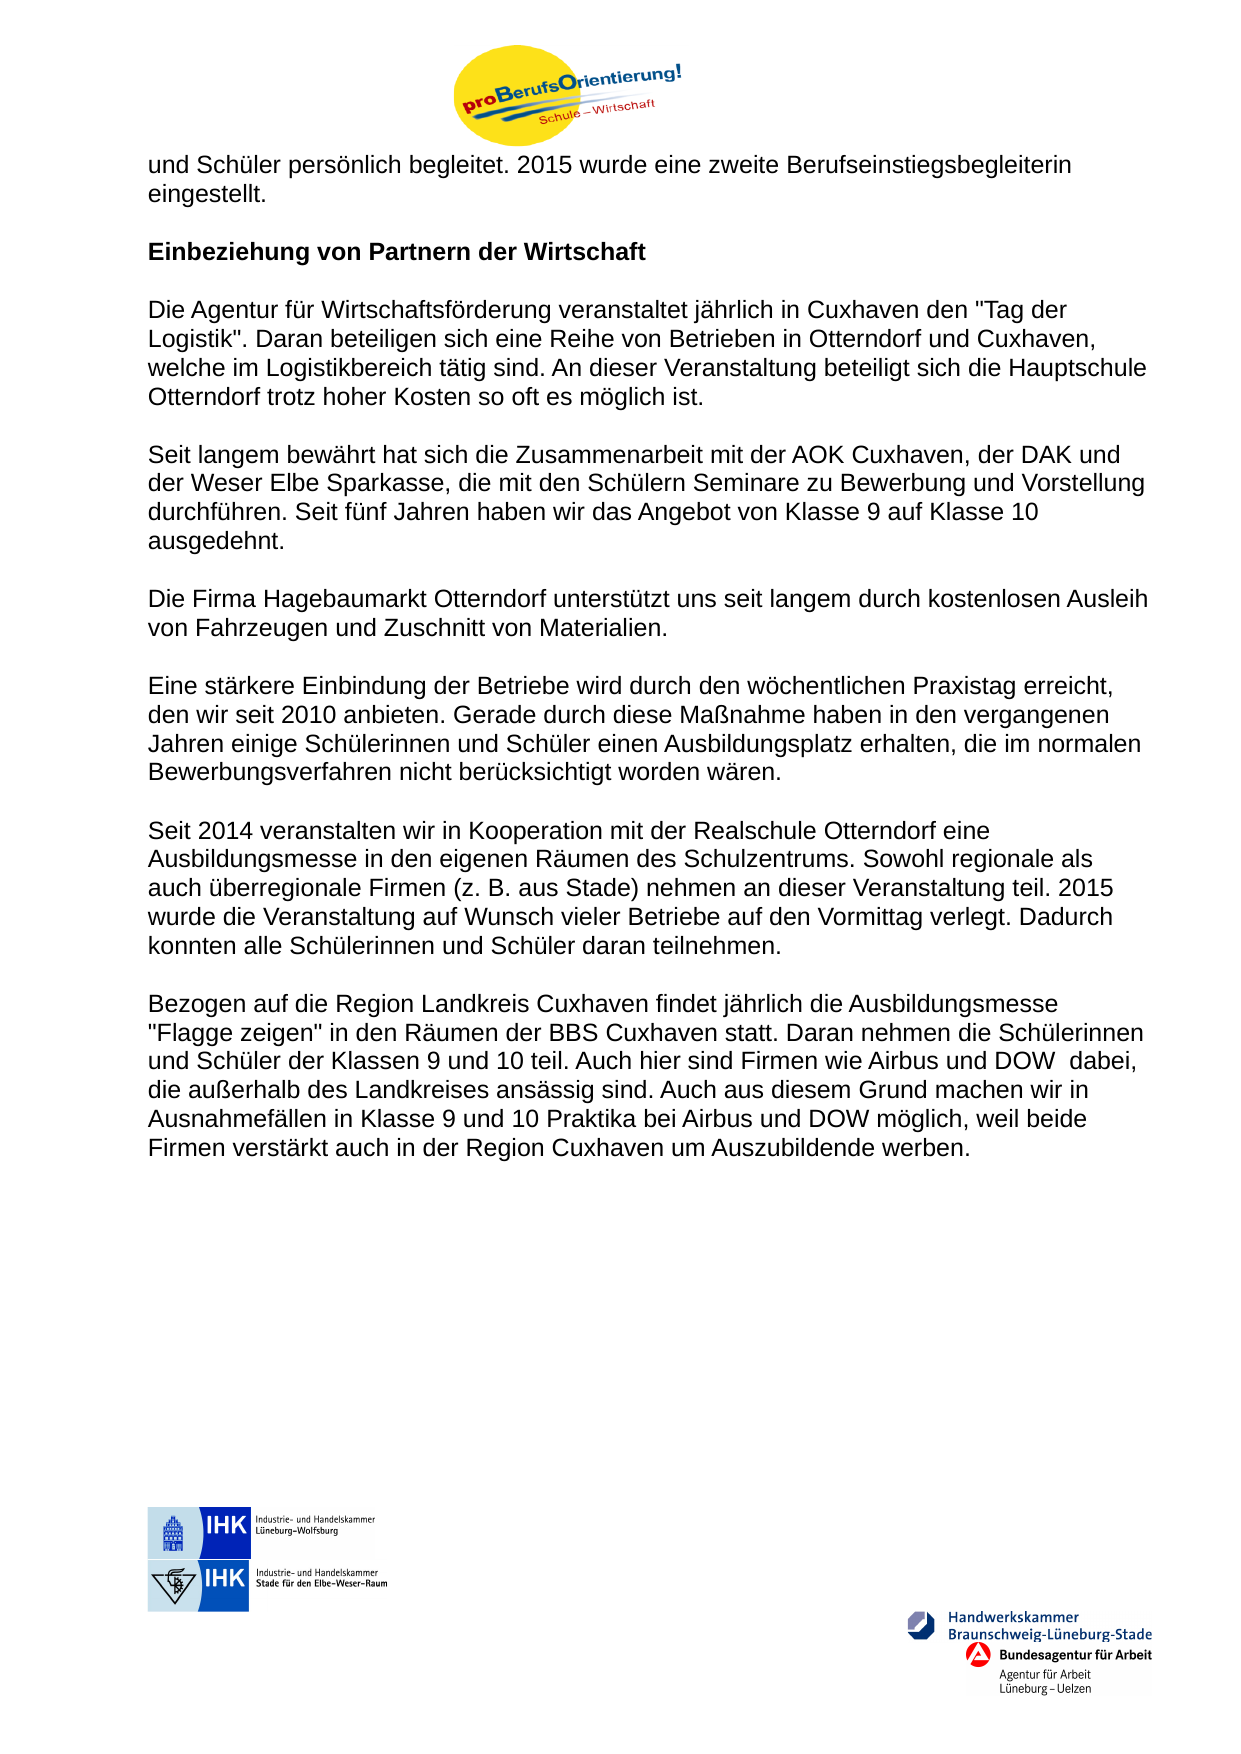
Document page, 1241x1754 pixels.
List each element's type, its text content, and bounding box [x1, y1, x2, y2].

text Bezogen auf die Region Landkreis Cuxhaven findet jährlich die Ausbildungsmesse "Flagge zeigen" in den Räumen der BBS Cuxhaven statt. Daran nehmen die Schülerinnen und Schüler der Klassen 9 und 10 teil. Auch hier sind Firmen wie Airbus und DOW dabei, die außerhalb des Landkreises ansässig sind. Auch aus diesem Grund machen wir in Ausnahmefällen in Klasse 9 und 10 Praktika bei Airbus und DOW möglich, weil beide Firmen verstärkt auch in der Region Cuxhaven um Auszubildende werben. [148, 989, 1152, 1161]
picture [453, 45, 689, 150]
text Eine stärkere Einbindung der Betriebe wird durch den wöchentlichen Praxistag erreicht, den wir seit 2010 anbieten. Gerade durch diese Maßnahme haben in den vergangenen Jahren einige Schülerinnen und Schüler einen Ausbildungsplatz erhalten, die im normalen Bewerbungsverfahren nicht berücksichtigt worden wären. [148, 671, 1152, 786]
text Seit langem bewährt hat sich die Zusammenarbeit mit der AOK Cuxhaven, der DAK und der Weser Elbe Sparkasse, die mit den Schülern Seminare zu Bewerbung und Vorstellung durchführen. Seit fünf Jahren haben wir das Angebot von Klasse 9 auf Klasse 10 ausgedehnt. [148, 440, 1152, 555]
picture [907, 1611, 1152, 1696]
text Seit 2014 veranstalten wir in Kooperation mit der Realschule Otterndorf eine Ausbildungsmesse in den eigenen Räumen des Schulzentrums. Sowohl regionale als auch überregionale Firmen (z. B. aus Stade) nehmen an dieser Veranstaltung teil. 2015 wurde die Veranstaltung auf Wunsch vieler Betriebe auf den Vormittag verlegt. Dadurch konnten alle Schülerinnen und Schüler daran teilnehmen. [148, 816, 1152, 959]
text und Schüler persönlich begleitet. 2015 wurde eine zweite Berufseinstiegsbegleiterin eingestellt. [148, 150, 1152, 207]
text Die Firma Hagebaumarkt Otterndorf unterstützt uns seit langem durch kostenlosen Ausleih von Fahrzeugen und Zuschnitt von Materialien. [148, 584, 1152, 642]
text Die Agentur für Wirtschaftsförderung veranstaltet jährlich in Cuxhaven den "Tag der Logistik". Daran beteiligen sich eine Reihe von Betrieben in Otterndorf und Cuxhaven, welche im Logistikbereich tätig sind. An dieser Veranstaltung beteiligt sich die Hauptschule Otterndorf trotz hoher Kosten so oft es möglich ist. [148, 295, 1152, 410]
picture [147, 1507, 388, 1612]
text Einbeziehung von Partnern der Wirtschaft [148, 237, 1152, 266]
